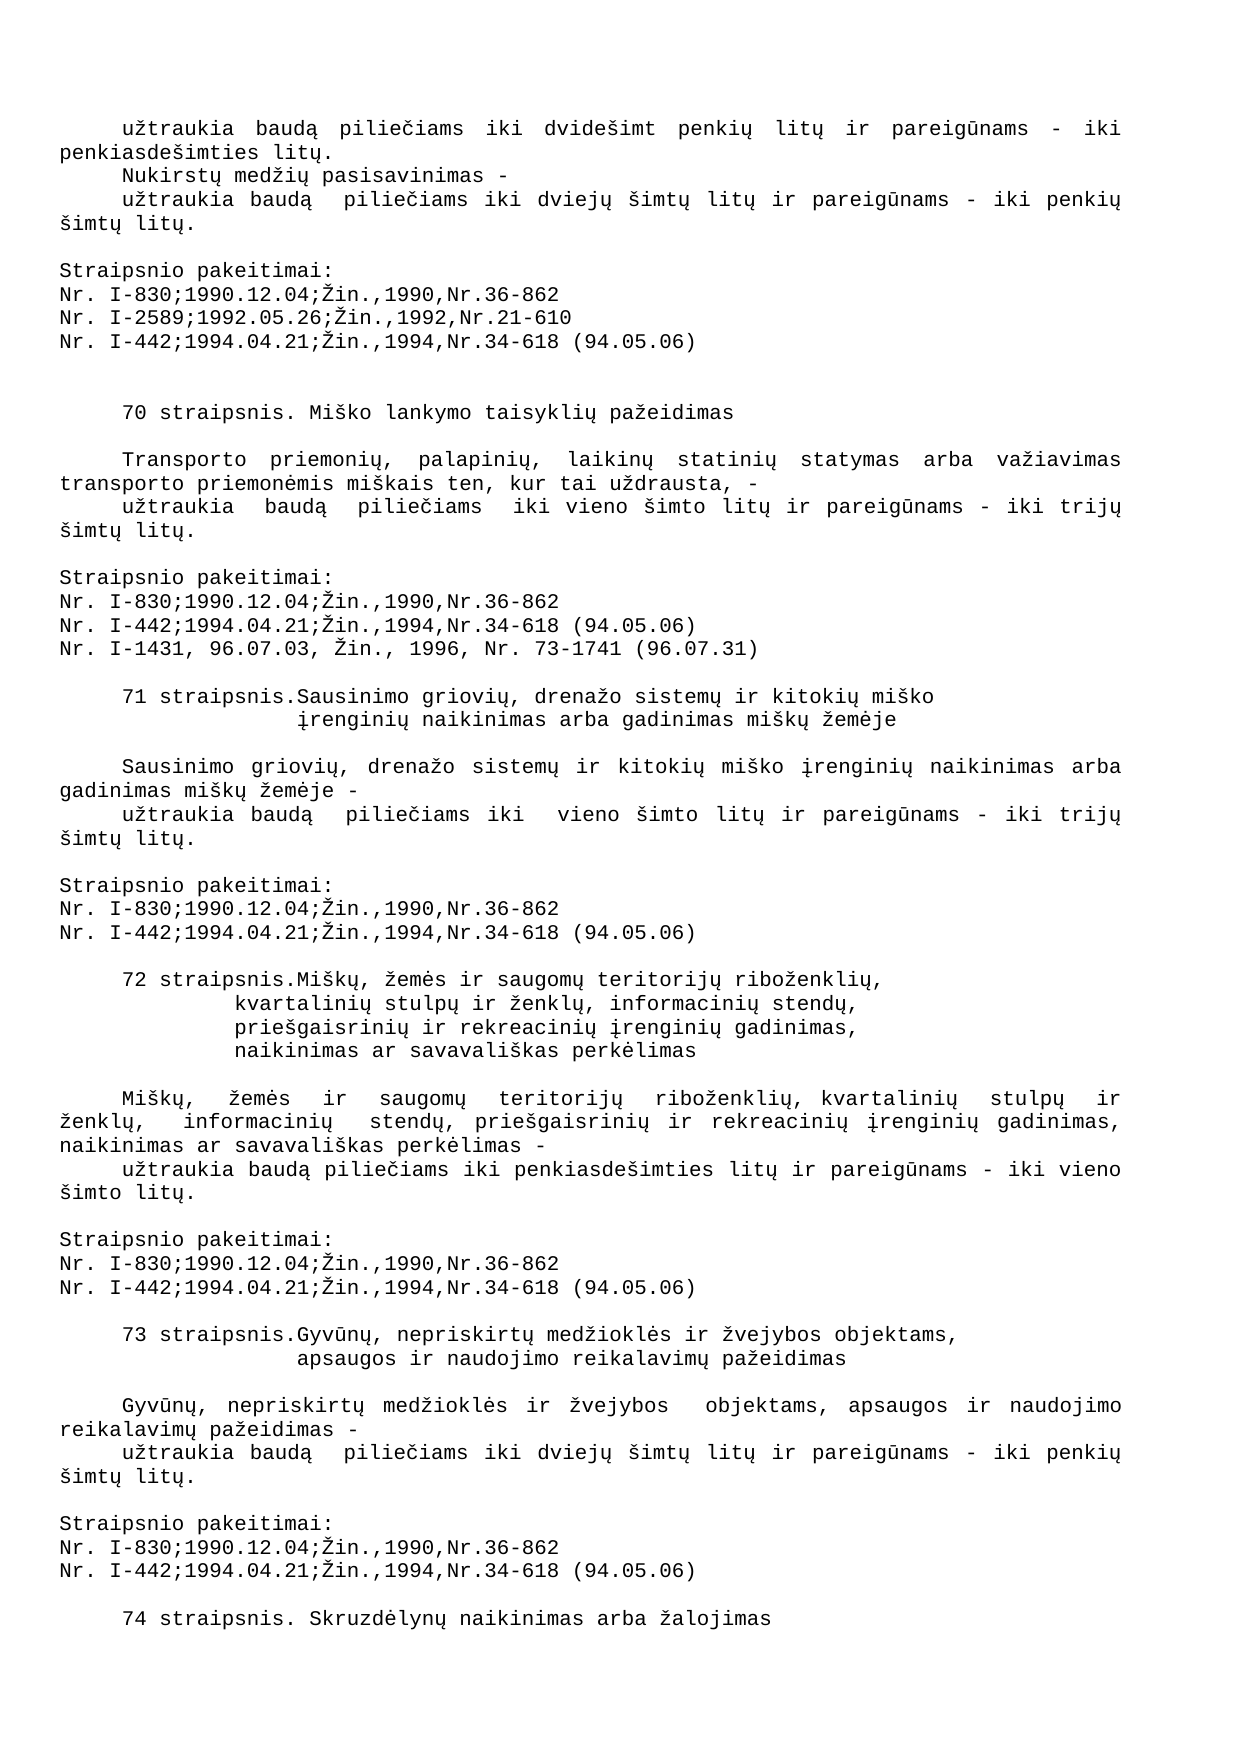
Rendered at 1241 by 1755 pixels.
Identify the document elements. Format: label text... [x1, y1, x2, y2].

text Nr. I-442;1994.04.21;Žin.,1994,Nr.34-618 (94.05.06) [59, 615, 1122, 638]
text 72 straipsnis.Miškų, žemės ir saugomų teritorijų riboženklių, [59, 969, 1122, 993]
text užtraukia baudą piliečiams iki dviejų šimtų litų ir pareigūnams - iki penkių šimtų litų. [59, 1442, 1122, 1489]
text Nr. I-442;1994.04.21;Žin.,1994,Nr.34-618 (94.05.06) [59, 922, 1122, 946]
text Nr. I-830;1990.12.04;Žin.,1990,Nr.36-862 [59, 284, 1122, 307]
text Nr. I-830;1990.12.04;Žin.,1990,Nr.36-862 [59, 1253, 1122, 1277]
text Nr. I-830;1990.12.04;Žin.,1990,Nr.36-862 [59, 898, 1122, 922]
text užtraukia baudą piliečiams iki vieno šimto litų ir pareigūnams - iki trijų šimtų litų. [59, 496, 1122, 544]
text Nr. I-830;1990.12.04;Žin.,1990,Nr.36-862 [59, 1537, 1122, 1561]
text Nr. I-442;1994.04.21;Žin.,1994,Nr.34-618 (94.05.06) [59, 1277, 1122, 1300]
text užtraukia baudą piliečiams iki dviejų šimtų litų ir pareigūnams - iki penkių šimtų litų. [59, 189, 1122, 236]
text Nr. I-830;1990.12.04;Žin.,1990,Nr.36-862 [59, 591, 1122, 615]
text įrenginių naikinimas arba gadinimas miškų žemėje [59, 709, 1122, 733]
text Gyvūnų, nepriskirtų medžioklės ir žvejybos objektams, apsaugos ir naudojimo reikalavimų pažeidimas - [59, 1395, 1122, 1442]
text priešgaisrinių ir rekreacinių įrenginių gadinimas, [59, 1017, 1122, 1040]
text Straipsnio pakeitimai: [59, 1229, 1122, 1253]
text užtraukia baudą piliečiams iki vieno šimto litų ir pareigūnams - iki trijų šimtų litų. [59, 804, 1122, 851]
text apsaugos ir naudojimo reikalavimų pažeidimas [59, 1348, 1122, 1371]
text Sausinimo griovių, drenažo sistemų ir kitokių miško įrenginių naikinimas arba gadinimas miškų žemėje - [59, 757, 1122, 804]
text Straipsnio pakeitimai: [59, 1513, 1122, 1537]
text naikinimas ar savavališkas perkėlimas [59, 1040, 1122, 1064]
text 74 straipsnis. Skruzdėlynų naikinimas arba žalojimas [59, 1608, 1122, 1631]
text Nr. I-442;1994.04.21;Žin.,1994,Nr.34-618 (94.05.06) [59, 331, 1122, 354]
text 70 straipsnis. Miško lankymo taisyklių pažeidimas [59, 402, 1122, 426]
text užtraukia baudą piliečiams iki penkiasdešimties litų ir pareigūnams - iki vieno šimto litų. [59, 1158, 1122, 1206]
text 73 straipsnis.Gyvūnų, nepriskirtų medžioklės ir žvejybos objektams, [59, 1324, 1122, 1348]
text Miškų, žemės ir saugomų teritorijų riboženklių, kvartalinių stulpų ir ženklų, informacinių stendų, priešgaisrinių ir rekreacinių įrenginių gadinimas, naikinimas ar savavališkas perkėlimas - [59, 1088, 1122, 1158]
text Straipsnio pakeitimai: [59, 567, 1122, 591]
text užtraukia baudą piliečiams iki dvidešimt penkių litų ir pareigūnams - iki penkiasdešimties litų. [59, 118, 1122, 165]
text Nr. I-1431, 96.07.03, Žin., 1996, Nr. 73-1741 (96.07.31) [59, 638, 1122, 662]
text Nr. I-2589;1992.05.26;Žin.,1992,Nr.21-610 [59, 307, 1122, 331]
text Transporto priemonių, palapinių, laikinų statinių statymas arba važiavimas transporto priemonėmis miškais ten, kur tai uždrausta, - [59, 449, 1122, 496]
text Straipsnio pakeitimai: [59, 260, 1122, 284]
text Nukirstų medžių pasisavinimas - [59, 165, 1122, 189]
text 71 straipsnis.Sausinimo griovių, drenažo sistemų ir kitokių miško [59, 686, 1122, 709]
text Nr. I-442;1994.04.21;Žin.,1994,Nr.34-618 (94.05.06) [59, 1561, 1122, 1584]
text Straipsnio pakeitimai: [59, 875, 1122, 898]
text kvartalinių stulpų ir ženklų, informacinių stendų, [59, 993, 1122, 1017]
